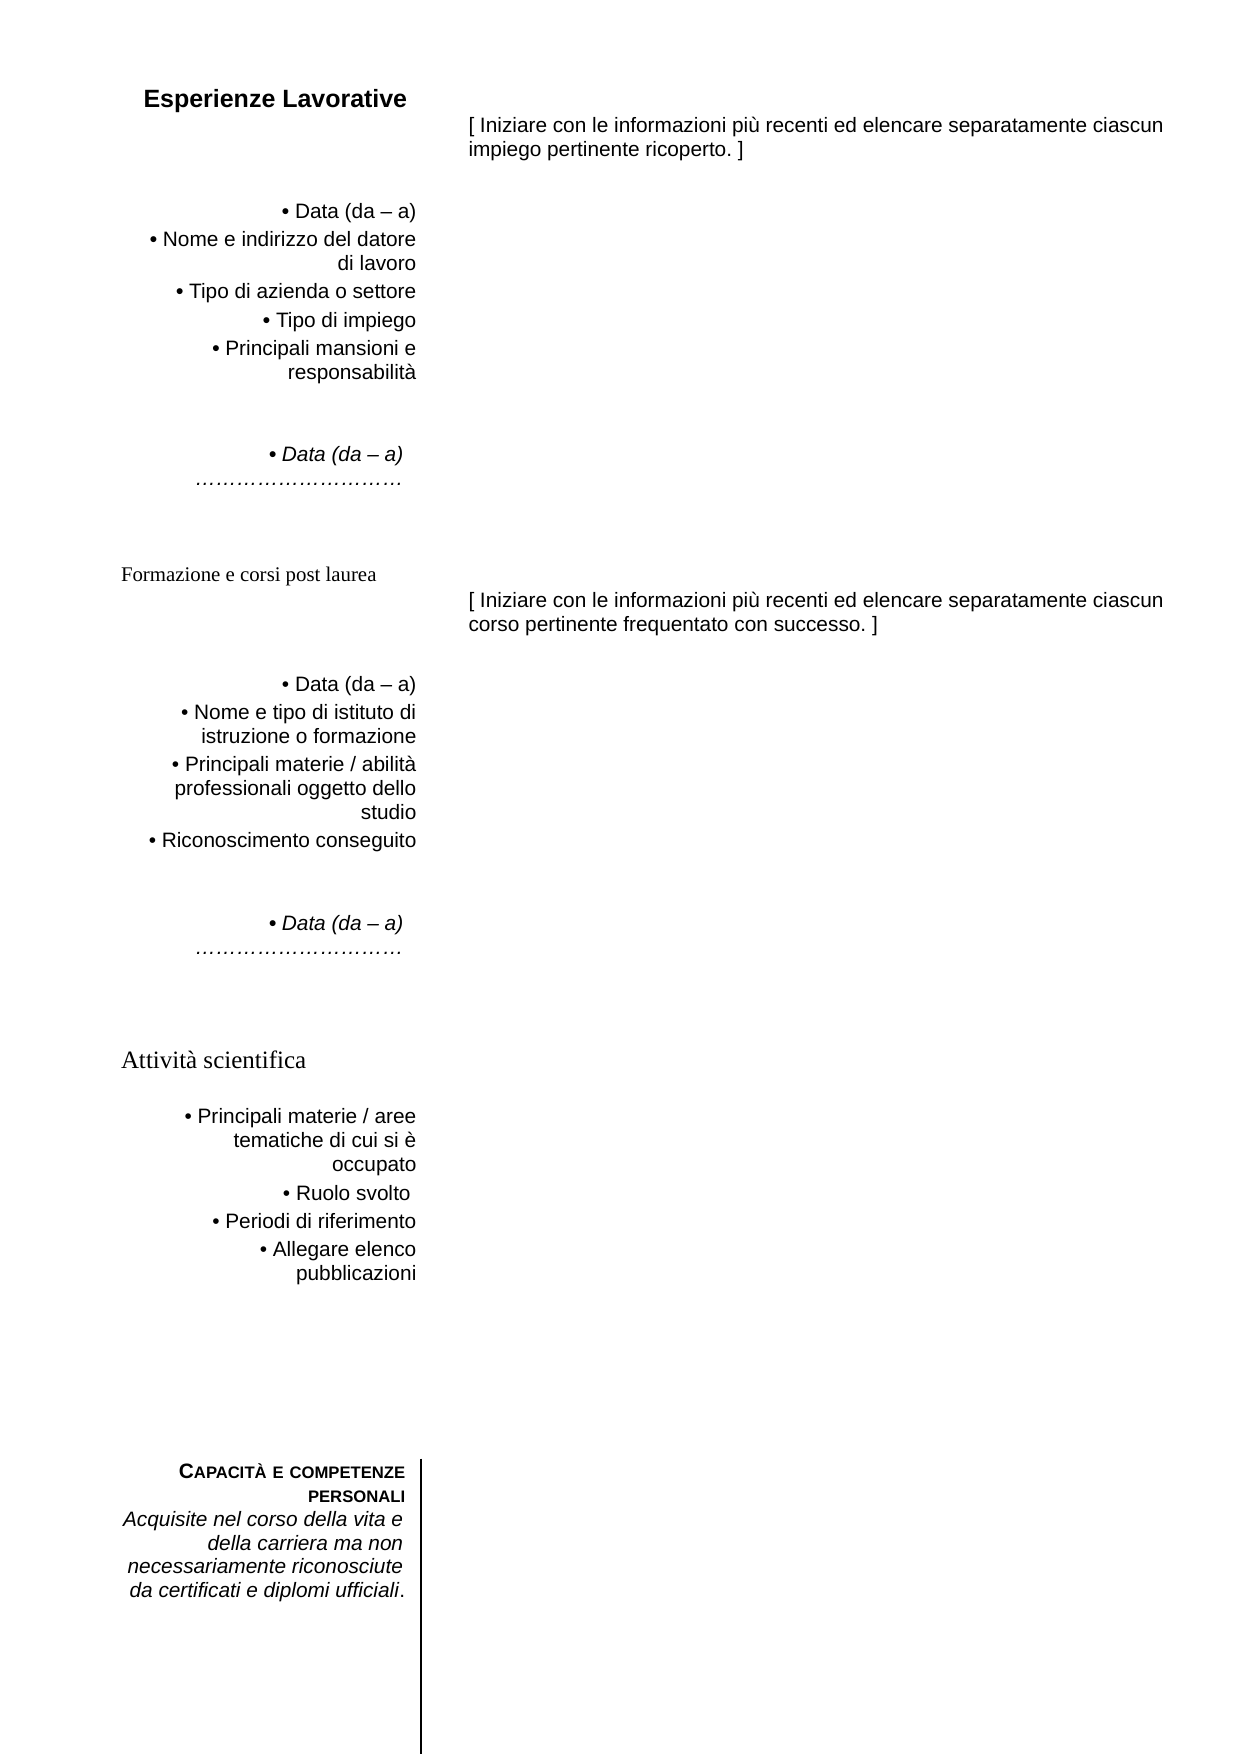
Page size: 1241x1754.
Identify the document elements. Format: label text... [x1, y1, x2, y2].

table_cell • Periodi di riferimento • Allegare elenco pubblicazioni [132, 1206, 427, 1315]
table_cell [132, 854, 427, 882]
text Attività scientifica [121, 1045, 1184, 1074]
table_cell • Nome e tipo di istituto di istruzione o formazione [132, 698, 427, 750]
table_header [ Iniziare con le informazioni più recenti ed elencare separatamente ciascun impiego pertinente ricoperto. ] [457, 26, 1210, 225]
table_cell [457, 305, 1210, 333]
table_cell [428, 1206, 457, 1315]
table_header • Data (da – a) [132, 586, 427, 698]
table_header Capacità e competenze personali Acquisite nel corso della vita e della carriera ma non necessariamente riconosciute da certificati e diplomi ufficiali. [110, 1459, 416, 1602]
table_cell [457, 334, 1210, 386]
table_cell [428, 750, 457, 826]
table_cell [428, 826, 457, 854]
text ………………………… [121, 466, 1184, 490]
table_cell [428, 225, 457, 277]
table_header Esperienze Lavorative • Data (da – a) [132, 26, 427, 225]
table_cell • Tipo di impiego [132, 305, 427, 333]
table_cell [428, 1102, 457, 1178]
table_header [428, 26, 457, 225]
text • Data (da – a) [121, 911, 1184, 935]
table_cell • Tipo di azienda o settore [132, 277, 427, 305]
table_cell [457, 225, 1210, 277]
table_cell • Principali materie / aree tematiche di cui si è occupato [132, 1102, 427, 1178]
table_header [132, 1074, 427, 1102]
table_cell • Riconoscimento conseguito [132, 826, 427, 854]
table_cell • Nome e indirizzo del datore di lavoro [132, 225, 427, 277]
table_header [428, 1074, 457, 1102]
table_header [428, 586, 457, 698]
table_cell [428, 305, 457, 333]
table_cell [457, 854, 1210, 882]
table_cell [428, 1178, 457, 1206]
text • Data (da – a) [121, 442, 1184, 466]
table_header [ Iniziare con le informazioni più recenti ed elencare separatamente ciascun corso pertinente frequentato con successo. ] [457, 586, 1210, 698]
table_cell [428, 277, 457, 305]
text ………………………… [121, 935, 1184, 959]
table_cell [428, 334, 457, 386]
text Formazione e corsi post laurea [121, 562, 1184, 586]
table_cell [457, 277, 1210, 305]
table_cell [457, 750, 1210, 826]
table_cell [428, 854, 457, 882]
table_cell [457, 826, 1210, 854]
table_cell [457, 698, 1210, 750]
table_cell • Principali mansioni e responsabilità [132, 334, 427, 386]
table_cell • Principali materie / abilità professionali oggetto dello studio [132, 750, 427, 826]
table_cell • Ruolo svolto [132, 1178, 427, 1206]
table_cell [428, 698, 457, 750]
